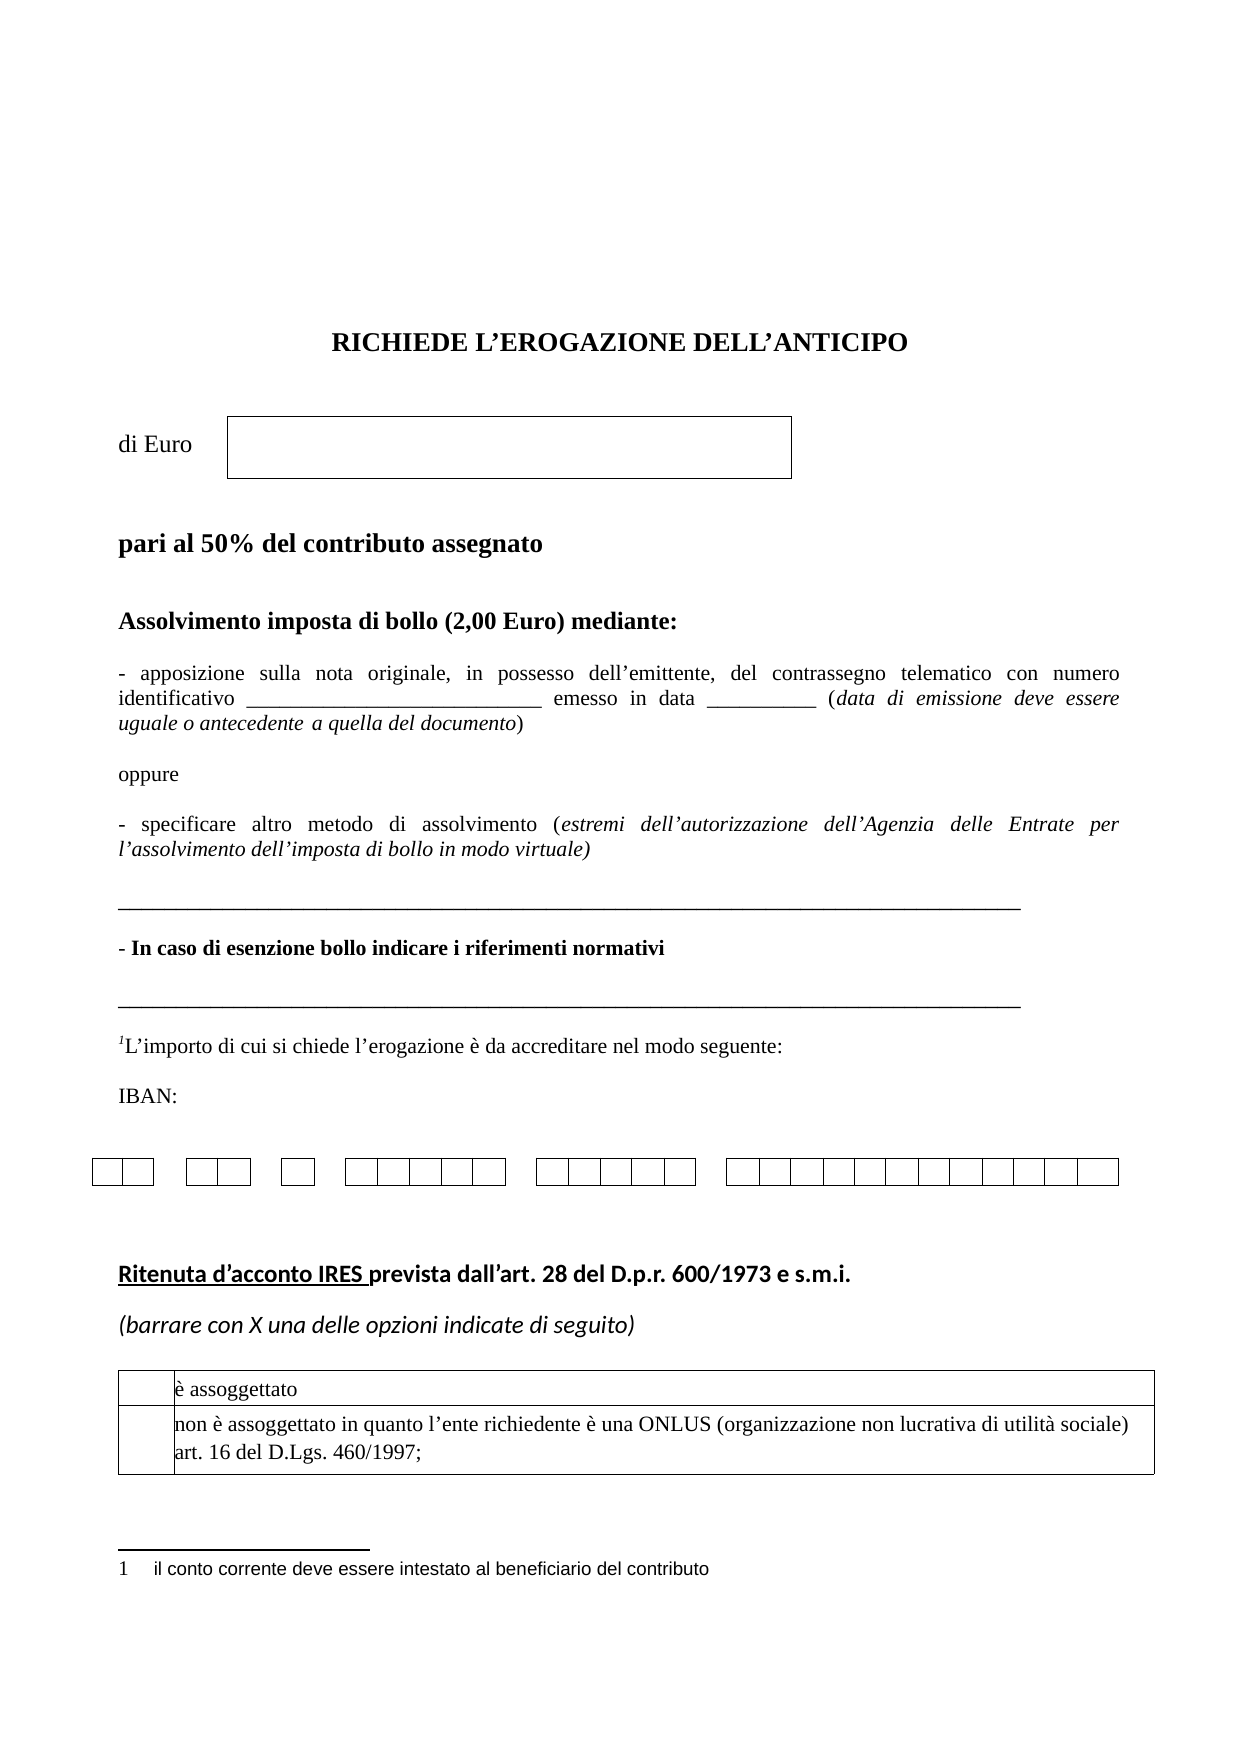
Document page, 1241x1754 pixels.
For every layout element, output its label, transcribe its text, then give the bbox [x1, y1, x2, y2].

text (barrare con X una delle opzioni indicate di seguito) [118, 1309, 1122, 1339]
table_header [119, 1371, 174, 1405]
text ______________________________________________________________________________ [118, 887, 1122, 911]
text pari al 50% del contributo assegnato [118, 527, 1122, 559]
table_header [632, 1159, 664, 1185]
table_header [601, 1159, 631, 1185]
table_header [824, 1159, 854, 1185]
table_header [760, 1159, 790, 1185]
text il conto corrente deve essere intestato al beneficiario del contributo [118, 1556, 1122, 1580]
text Assolvimento imposta di bollo (2,00 Euro) mediante: [118, 606, 1122, 634]
table_header [506, 1158, 536, 1185]
text L’importo di cui si chiede l’erogazione è da accreditare nel modo seguente: [118, 1033, 1122, 1058]
table_header [919, 1159, 949, 1185]
table_header [1078, 1159, 1118, 1185]
table_header [950, 1159, 982, 1185]
table_header [218, 1159, 250, 1185]
table_header [791, 1159, 823, 1185]
text oppure [118, 761, 1122, 786]
text ______________________________________________________________________________ [118, 985, 1122, 1009]
table_cell [119, 1406, 174, 1473]
table_header [473, 1159, 505, 1185]
table_header [187, 1159, 217, 1185]
text di Euro [118, 429, 227, 458]
table_header [346, 1159, 377, 1185]
text IBAN: [118, 1083, 1122, 1108]
table_header [410, 1159, 441, 1185]
table_header [886, 1159, 918, 1185]
text Ritenuta d’acconto IRES prevista dall’art. 28 del D.p.r. 600/1973 e s.m.i. [118, 1258, 1122, 1288]
table_header [665, 1159, 695, 1185]
table_header [983, 1159, 1013, 1185]
text [792, 429, 1122, 458]
table_header [315, 1158, 345, 1185]
table_header [855, 1159, 885, 1185]
text - specificare altro metodo di assolvimento (estremi dell’autorizzazione dell’Agenzia delle Entrate per l’assolvimento dell’imposta di bollo in modo virtuale) [118, 811, 1122, 861]
table_header [537, 1159, 568, 1185]
table_header [93, 1159, 122, 1185]
table_header [1045, 1159, 1077, 1185]
table_header [123, 1159, 153, 1185]
table_header [1014, 1159, 1044, 1185]
table_header [282, 1159, 314, 1185]
table_header [696, 1158, 726, 1185]
table_header [154, 1158, 186, 1185]
text - apposizione sulla nota originale, in possesso dell’emittente, del contrassegno telematico con numero identificativo ___________________________ emesso in data __________ (data di emissione deve essere uguale o antecedente a quella del documento) [118, 660, 1122, 735]
table_header [378, 1159, 409, 1185]
table_header [727, 1159, 759, 1185]
table_header [442, 1159, 472, 1185]
table_header è assoggettato [175, 1371, 1154, 1405]
text - In caso di esenzione bollo indicare i riferimenti normativi [118, 934, 1122, 960]
table_cell non è assoggettato in quanto l’ente richiedente è una ONLUS (organizzazione non lucrativa di utilità sociale) art. 16 del D.Lgs. 460/1997; [175, 1406, 1154, 1473]
table_header [569, 1159, 600, 1185]
table_header [251, 1158, 281, 1185]
text RICHIEDE L’EROGAZIONE DELL’ANTICIPO [118, 326, 1122, 357]
